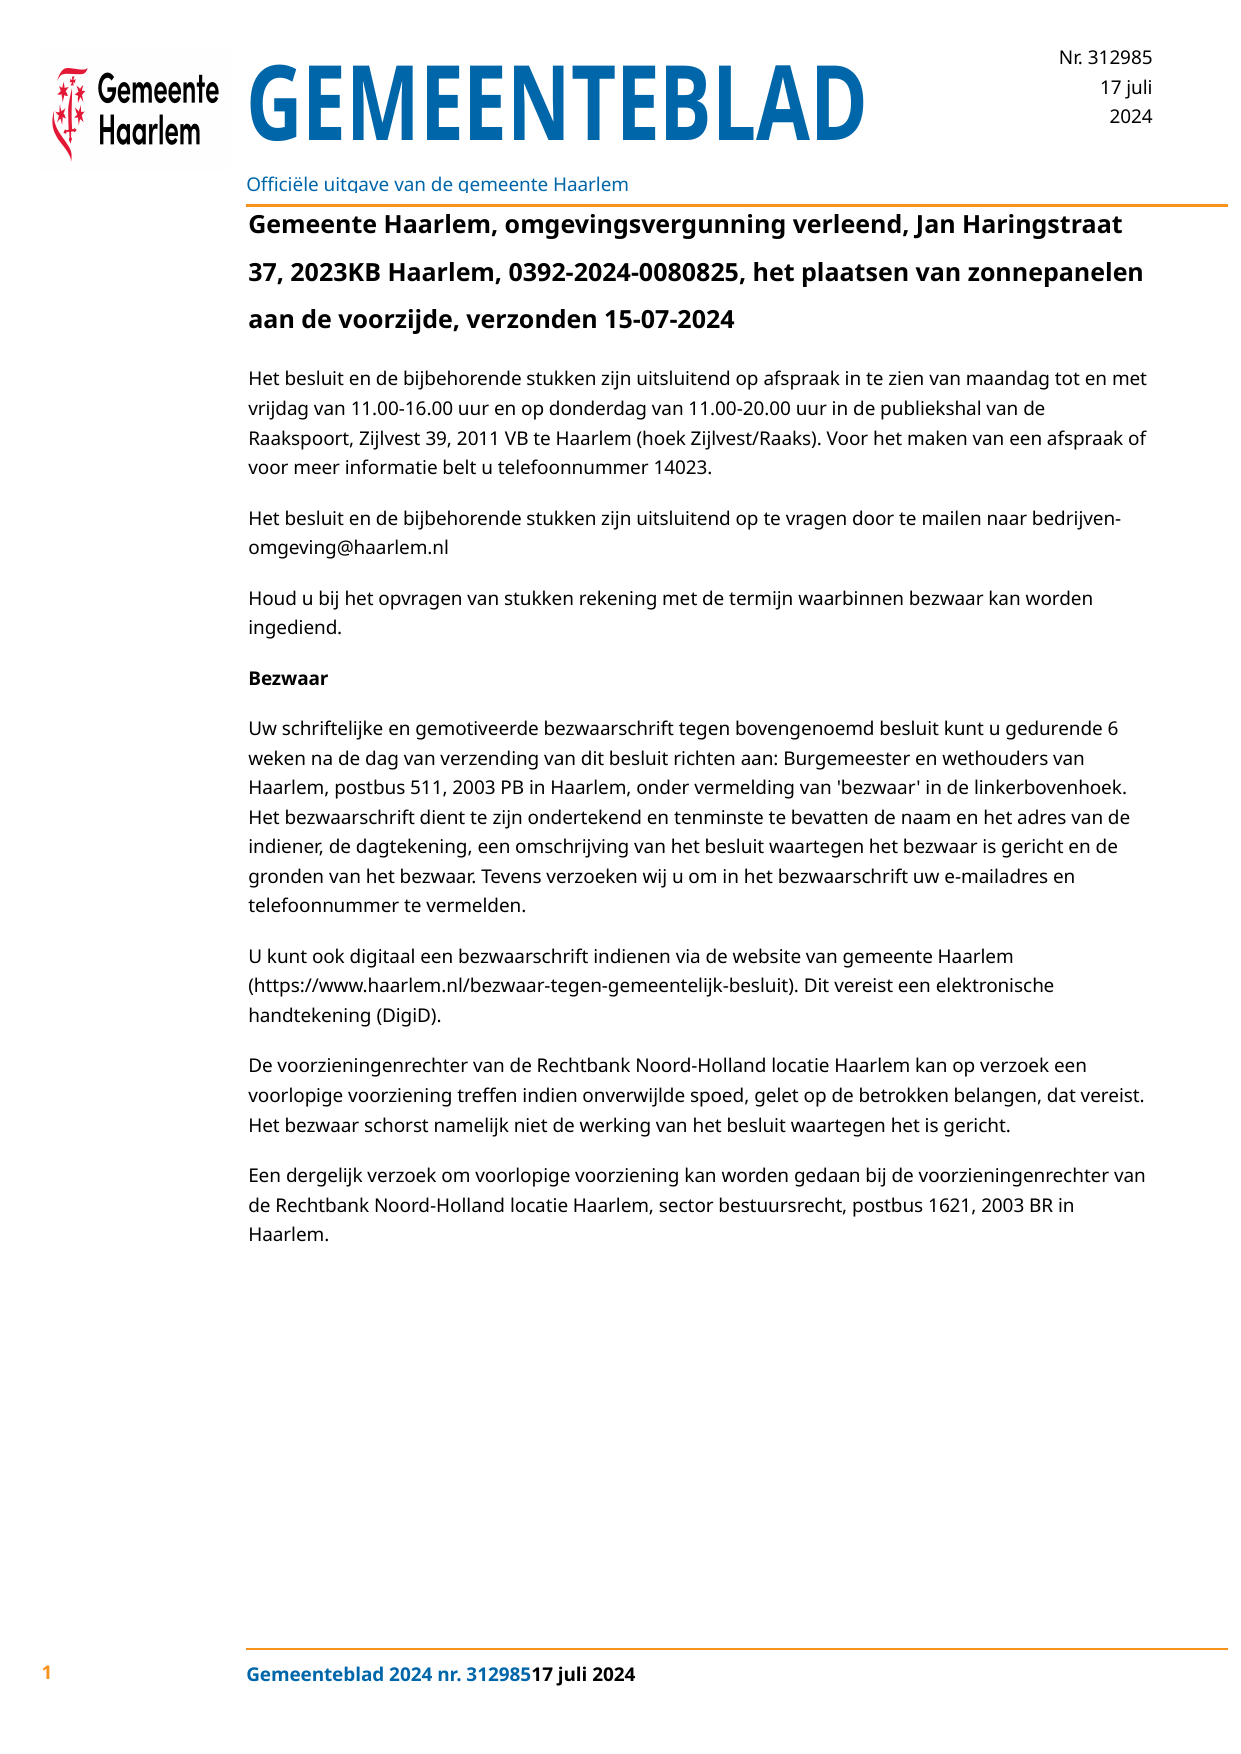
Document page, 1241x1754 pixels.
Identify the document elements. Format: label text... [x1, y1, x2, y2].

text De voorzieningenrechter van de Rechtbank Noord-Holland locatie Haarlem kan op verzoek een voorlopige voorziening treffen indien onverwijlde spoed, gelet op de betrokken belangen, dat vereist. Het bezwaar schorst namelijk niet de werking van het besluit waartegen het is gericht. [248, 1053, 1152, 1137]
text Houd u bij het opvragen van stukken rekening met de termijn waarbinnen bezwaar kan worden ingediend. [248, 585, 1152, 640]
text Uw schriftelijke en gemotiveerde bezwaarschrift tegen bovengenoemd besluit kunt u gedurende 6 weken na de dag van verzending van dit besluit richten aan: Burgemeester en wethouders van Haarlem, postbus 511, 2003 PB in Haarlem, onder vermelding van 'bezwaar' in de linkerbovenhoek. Het bezwaarschrift dient te zijn ondertekend en tenminste te bevatten de naam en het adres van de indiener, de dagtekening, een omschrijving van het besluit waartegen het bezwaar is gericht en de gronden van het bezwaar. Tevens verzoeken wij u om in het bezwaarschrift uw e-mailadres en telefoonnummer te vermelden. [248, 715, 1152, 918]
text U kunt ook digitaal een bezwaarschrift indienen via de website van gemeente Haarlem (https://www.haarlem.nl/bezwaar-tegen-gemeentelijk-besluit). Dit vereist een elektronische handtekening (DigiD). [248, 943, 1152, 1028]
text Het besluit en de bijbehorende stukken zijn uitsluitend op afspraak in te zien van maandag tot en met vrijdag van 11.00-16.00 uur en op donderdag van 11.00-20.00 uur in de publiekshal van de Raakspoort, Zijlvest 39, 2011 VB te Haarlem (hoek Zijlvest/Raaks). Voor het maken van een afspraak of voor meer informatie belt u telefoonnummer 14023. [248, 366, 1152, 480]
text Het besluit en de bijbehorende stukken zijn uitsluitend op te vragen door te mailen naar bedrijven-omgeving@haarlem.nl [248, 505, 1152, 560]
text Gemeente Haarlem, omgevingsvergunning verleend, Jan Haringstraat 37, 2023KB Haarlem, 0392-2024-0080825, het plaatsen van zonnepanelen aan de voorzijde, verzonden 15-07-2024 [248, 207, 1152, 336]
text Bezwaar [248, 665, 1152, 690]
picture [41, 47, 231, 172]
text Een dergelijk verzoek om voorlopige voorziening kan worden gedaan bij de voorzieningenrechter van de Rechtbank Noord-Holland locatie Haarlem, sector bestuursrecht, postbus 1621, 2003 BR in Haarlem. [248, 1162, 1152, 1247]
